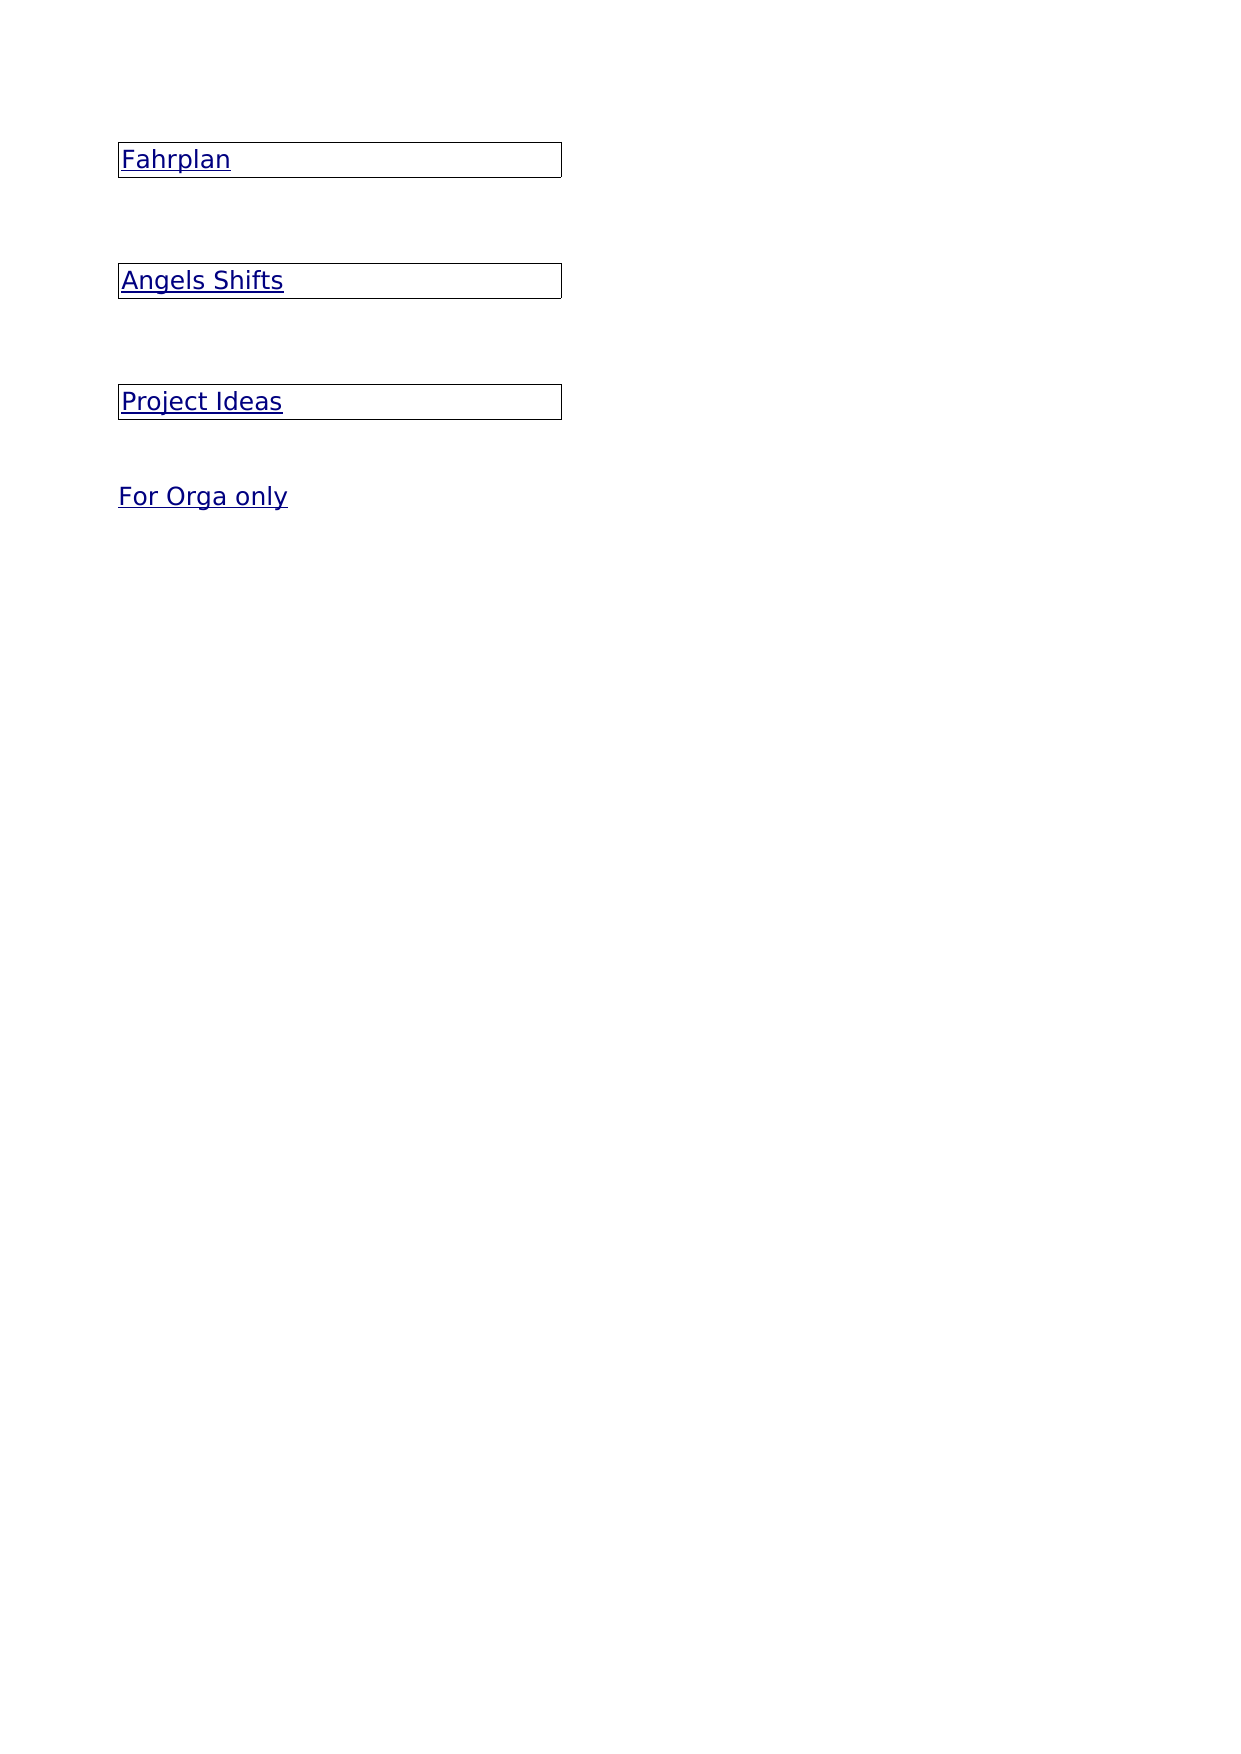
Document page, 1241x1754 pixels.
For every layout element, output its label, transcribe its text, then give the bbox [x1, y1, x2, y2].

table_header Fahrplan [119, 143, 561, 177]
table_header Project Ideas [119, 385, 561, 419]
table_header Angels Shifts [119, 264, 561, 298]
text For Orga only [118, 482, 1122, 511]
